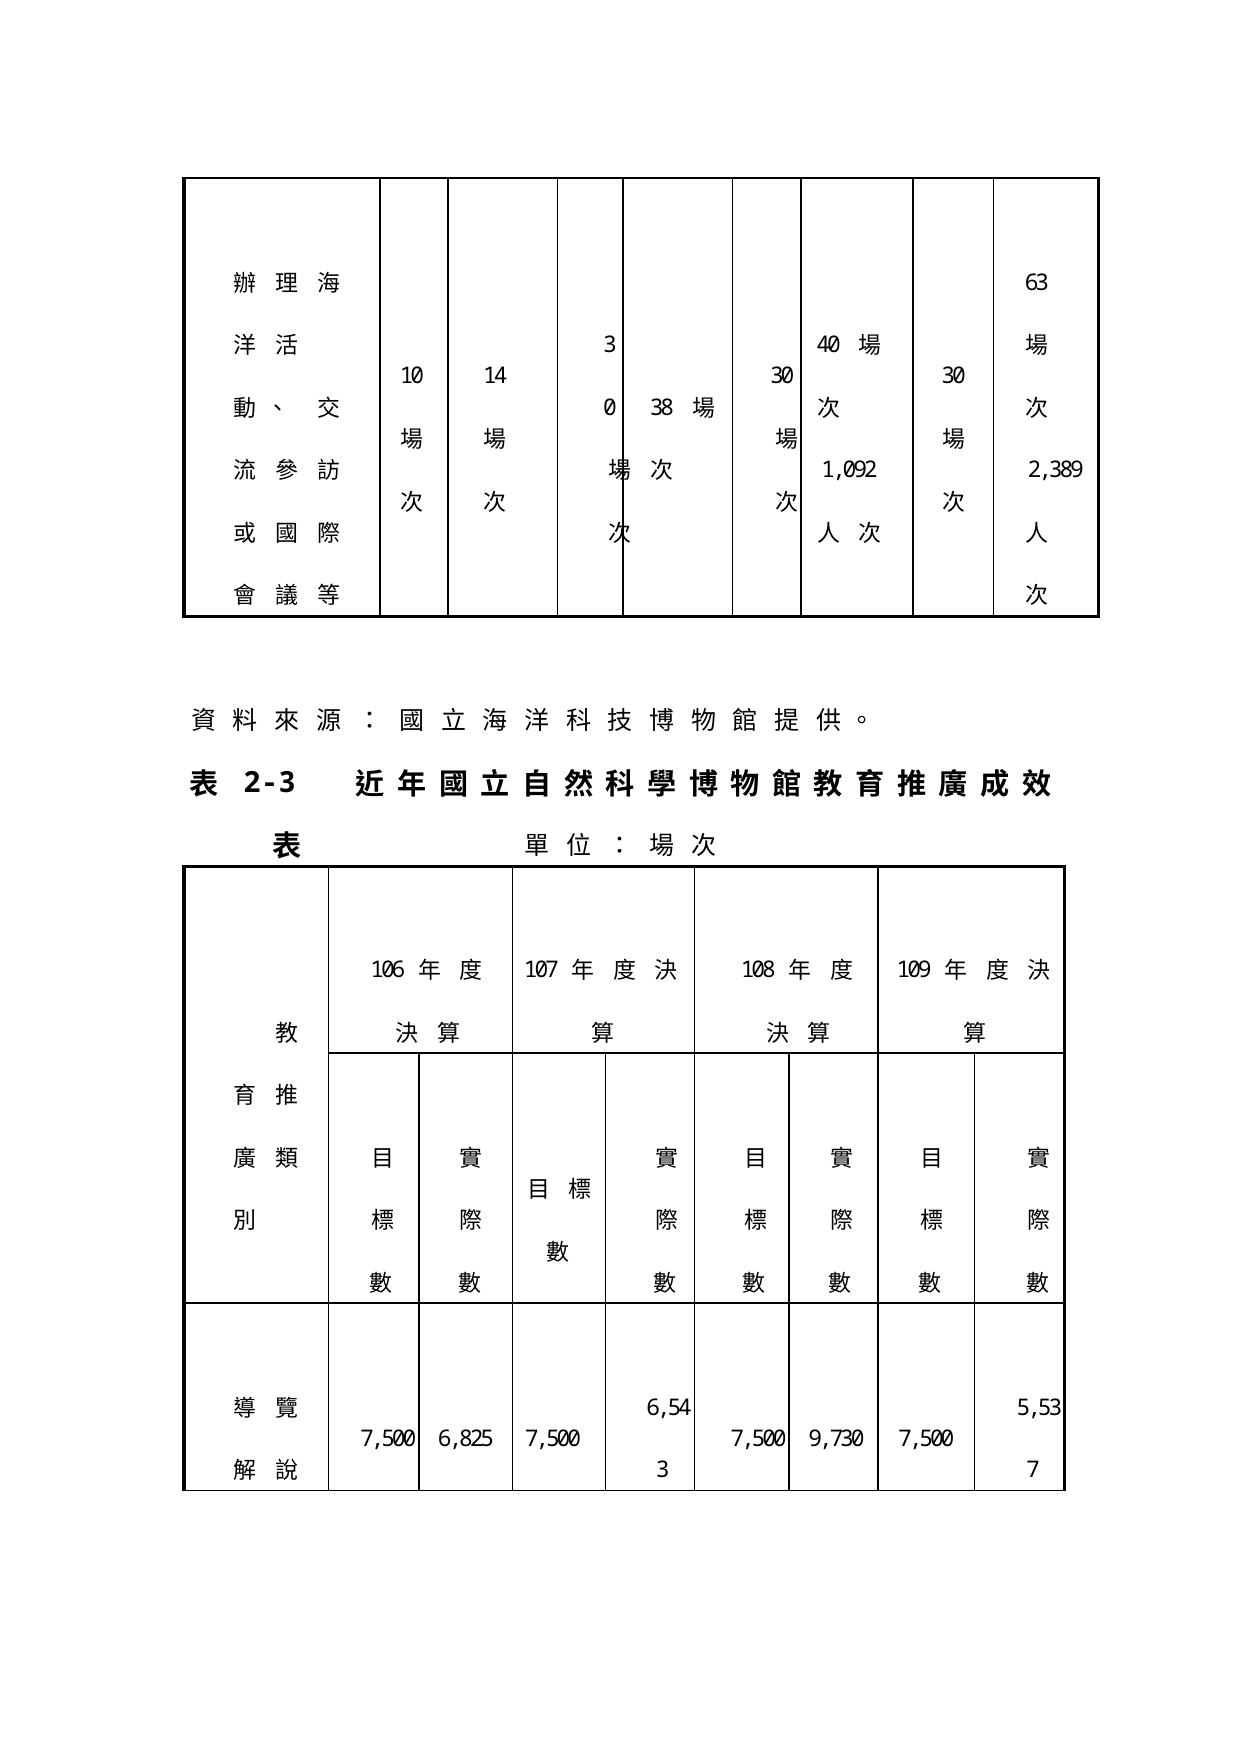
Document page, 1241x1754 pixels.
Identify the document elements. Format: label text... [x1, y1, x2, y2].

table_cell 實際數 [790, 1054, 877, 1302]
table_cell 7,500 [879, 1304, 974, 1490]
text 資料來源：國立海洋科技博物館提供。 [183, 677, 1058, 740]
table_cell 實際數 [606, 1054, 694, 1302]
table_cell 63場次 2,389人次 [994, 179, 1097, 615]
table_cell 7,500 [695, 1304, 788, 1490]
table_cell 6,825 [420, 1304, 512, 1490]
table_cell 目標數 [879, 1054, 974, 1302]
table_cell 9,730 [790, 1304, 877, 1490]
table_cell 實際數 [975, 1054, 1063, 1302]
table_cell 7,500 [513, 1304, 605, 1490]
table_cell 目標數 [695, 1054, 788, 1302]
table_header 108年度決算 [695, 868, 877, 1052]
table_cell 38場次 [624, 179, 732, 615]
table_cell 14場次 [449, 179, 557, 615]
table_cell 30場次 [914, 179, 993, 615]
table_cell 目標數 [513, 1054, 605, 1302]
table_header 109年度決算 [879, 868, 1063, 1052]
table_header 107年度決算 [513, 868, 694, 1052]
table_cell 6,543 [606, 1304, 694, 1490]
text 表2-3 近年國立自然科學博物館教育推廣成效表 單位：場次 [183, 740, 1058, 865]
table_cell 辦理海洋活動、交流參訪或國際會議等 [186, 179, 379, 615]
table_cell 導覽解說 [186, 1304, 328, 1490]
table_cell 30場次 [733, 179, 800, 615]
table_cell 5,537 [975, 1304, 1063, 1490]
table_cell 實際數 [420, 1054, 512, 1302]
table_cell 30場次 [558, 179, 622, 615]
table_cell 40場次 1,092人次 [802, 179, 912, 615]
table_cell 7,500 [329, 1304, 418, 1490]
table_cell 10場次 [381, 179, 447, 615]
table_header 教育推廣類別 [186, 868, 328, 1302]
table_cell 目標數 [329, 1054, 418, 1302]
table_header 106年度決算 [329, 868, 512, 1052]
